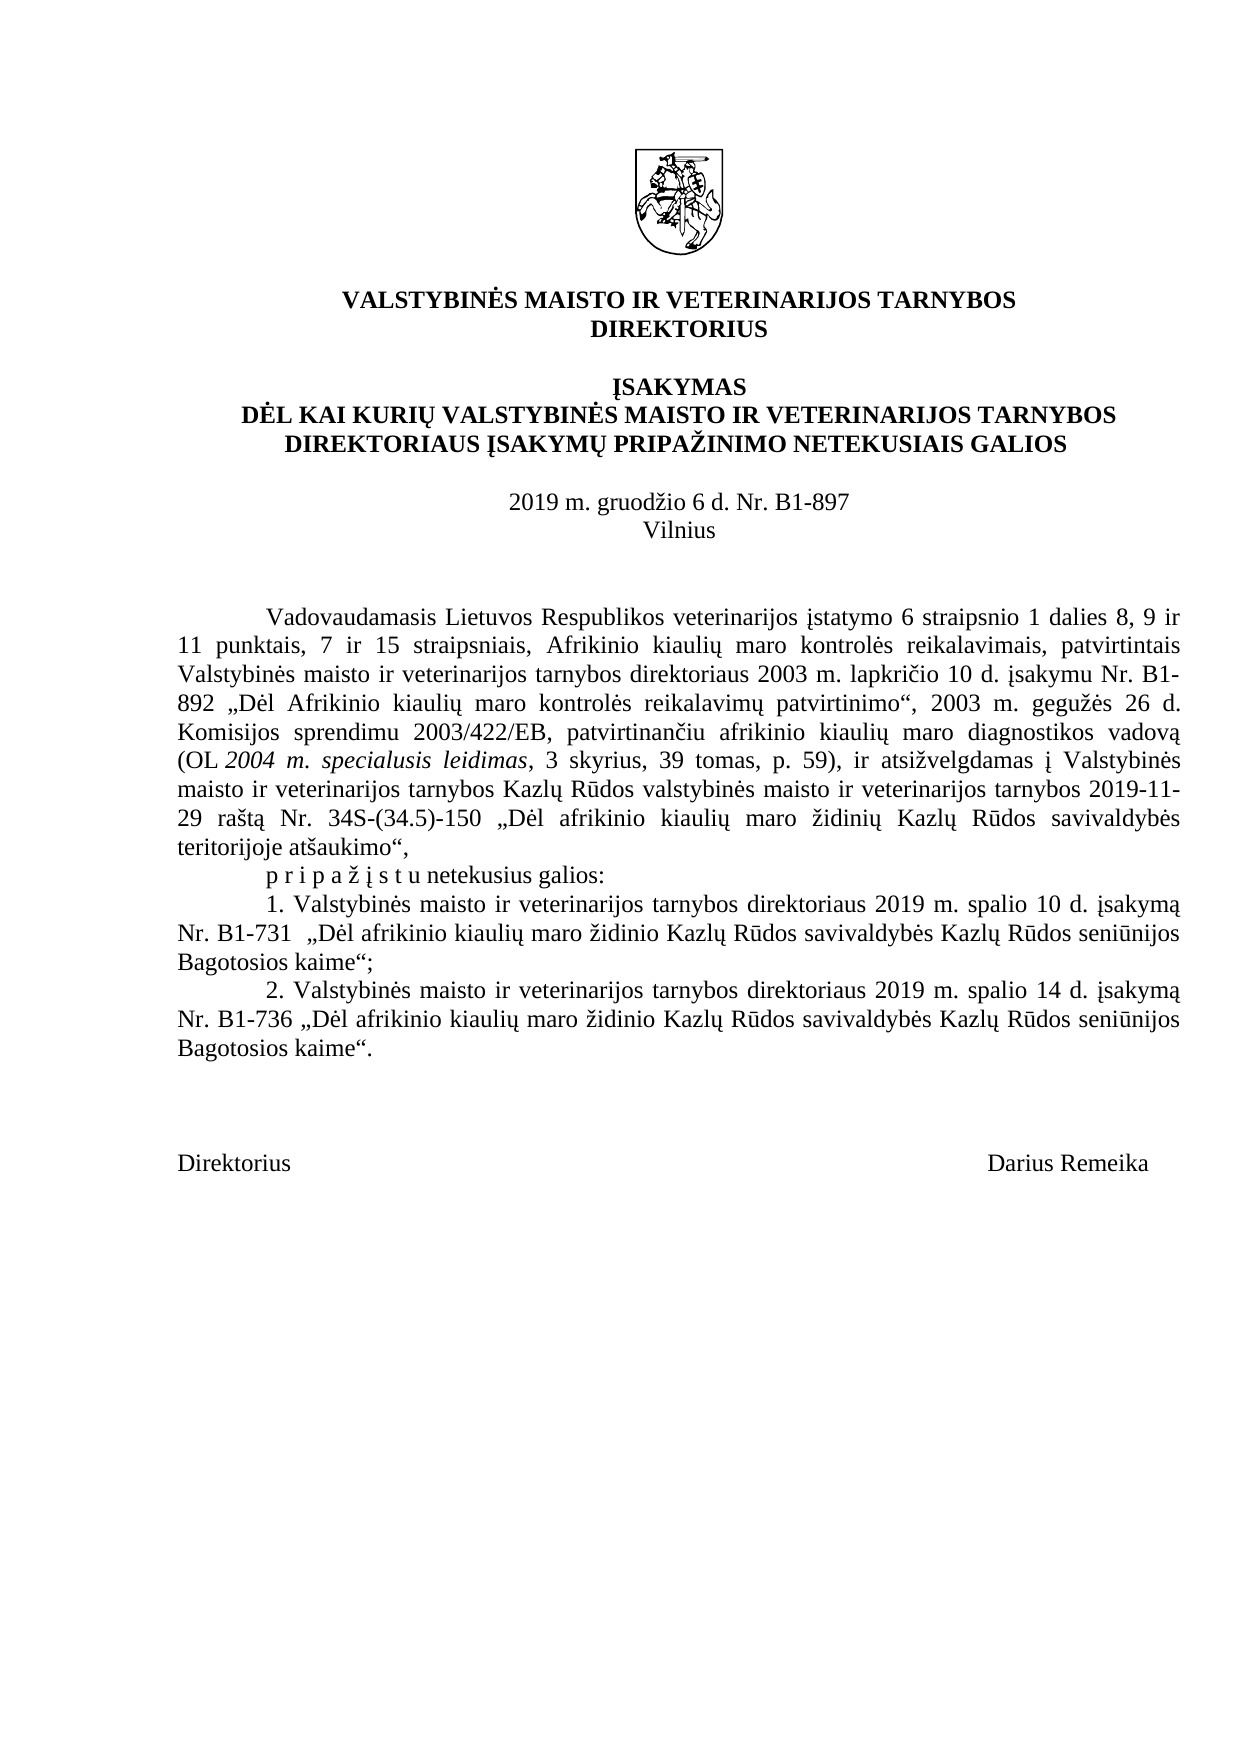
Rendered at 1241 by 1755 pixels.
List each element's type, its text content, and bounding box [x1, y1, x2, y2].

text p r i p a ž į s t u netekusius galios: [177, 861, 1181, 889]
text 2. Valstybinės maisto ir veterinarijos tarnybos direktoriaus 2019 m. spalio 14 d. įsakymą Nr. B1-736 „Dėl afrikinio kiaulių maro židinio Kazlų Rūdos savivaldybės Kazlų Rūdos seniūnijos Bagotosios kaime“. [177, 976, 1181, 1062]
text Vadovaudamasis Lietuvos Respublikos veterinarijos įstatymo 6 straipsnio 1 dalies 8, 9 ir 11 punktais, 7 ir 15 straipsniais, Afrikinio kiaulių maro kontrolės reikalavimais, patvirtintais Valstybinės maisto ir veterinarijos tarnybos direktoriaus 2003 m. lapkričio 10 d. įsakymu Nr. B1-892 „Dėl Afrikinio kiaulių maro kontrolės reikalavimų patvirtinimo“, 2003 m. gegužės 26 d. Komisijos sprendimu 2003/422/EB, patvirtinančiu afrikinio kiaulių maro diagnostikos vadovą (OL 2004 m. specialusis leidimas, 3 skyrius, 39 tomas, p. 59), ir atsižvelgdamas į Valstybinės maisto ir veterinarijos tarnybos Kazlų Rūdos valstybinės maisto ir veterinarijos tarnybos 2019-11-29 raštą Nr. 34S-(34.5)-150 „Dėl afrikinio kiaulių maro židinių Kazlų Rūdos savivaldybės teritorijoje atšaukimo“, [177, 602, 1181, 861]
text Vilnius [177, 516, 1181, 544]
text 1. Valstybinės maisto ir veterinarijos tarnybos direktoriaus 2019 m. spalio 10 d. įsakymą Nr. B1-731 „Dėl afrikinio kiaulių maro židinio Kazlų Rūdos savivaldybės Kazlų Rūdos seniūnijos Bagotosios kaime“; [177, 889, 1181, 976]
text 2019 m. gruodžio 6 d. Nr. B1-897 [177, 487, 1181, 516]
text ĮSAKYMAS [177, 372, 1181, 401]
text DĖL KAI KURIŲ VALSTYBINĖS MAISTO IR VETERINARIJOS TARNYBOS DIREKTORIAUS ĮSAKYMŲ PRIPAŽINIMO NETEKUSIAIS GALIOS [177, 401, 1181, 458]
text VALSTYBINĖS MAISTO IR VETERINARIJOS TARNYBOS [177, 286, 1181, 314]
text DIREKTORIUS [177, 314, 1181, 343]
text Direktorius Darius Remeika [177, 1148, 1181, 1177]
